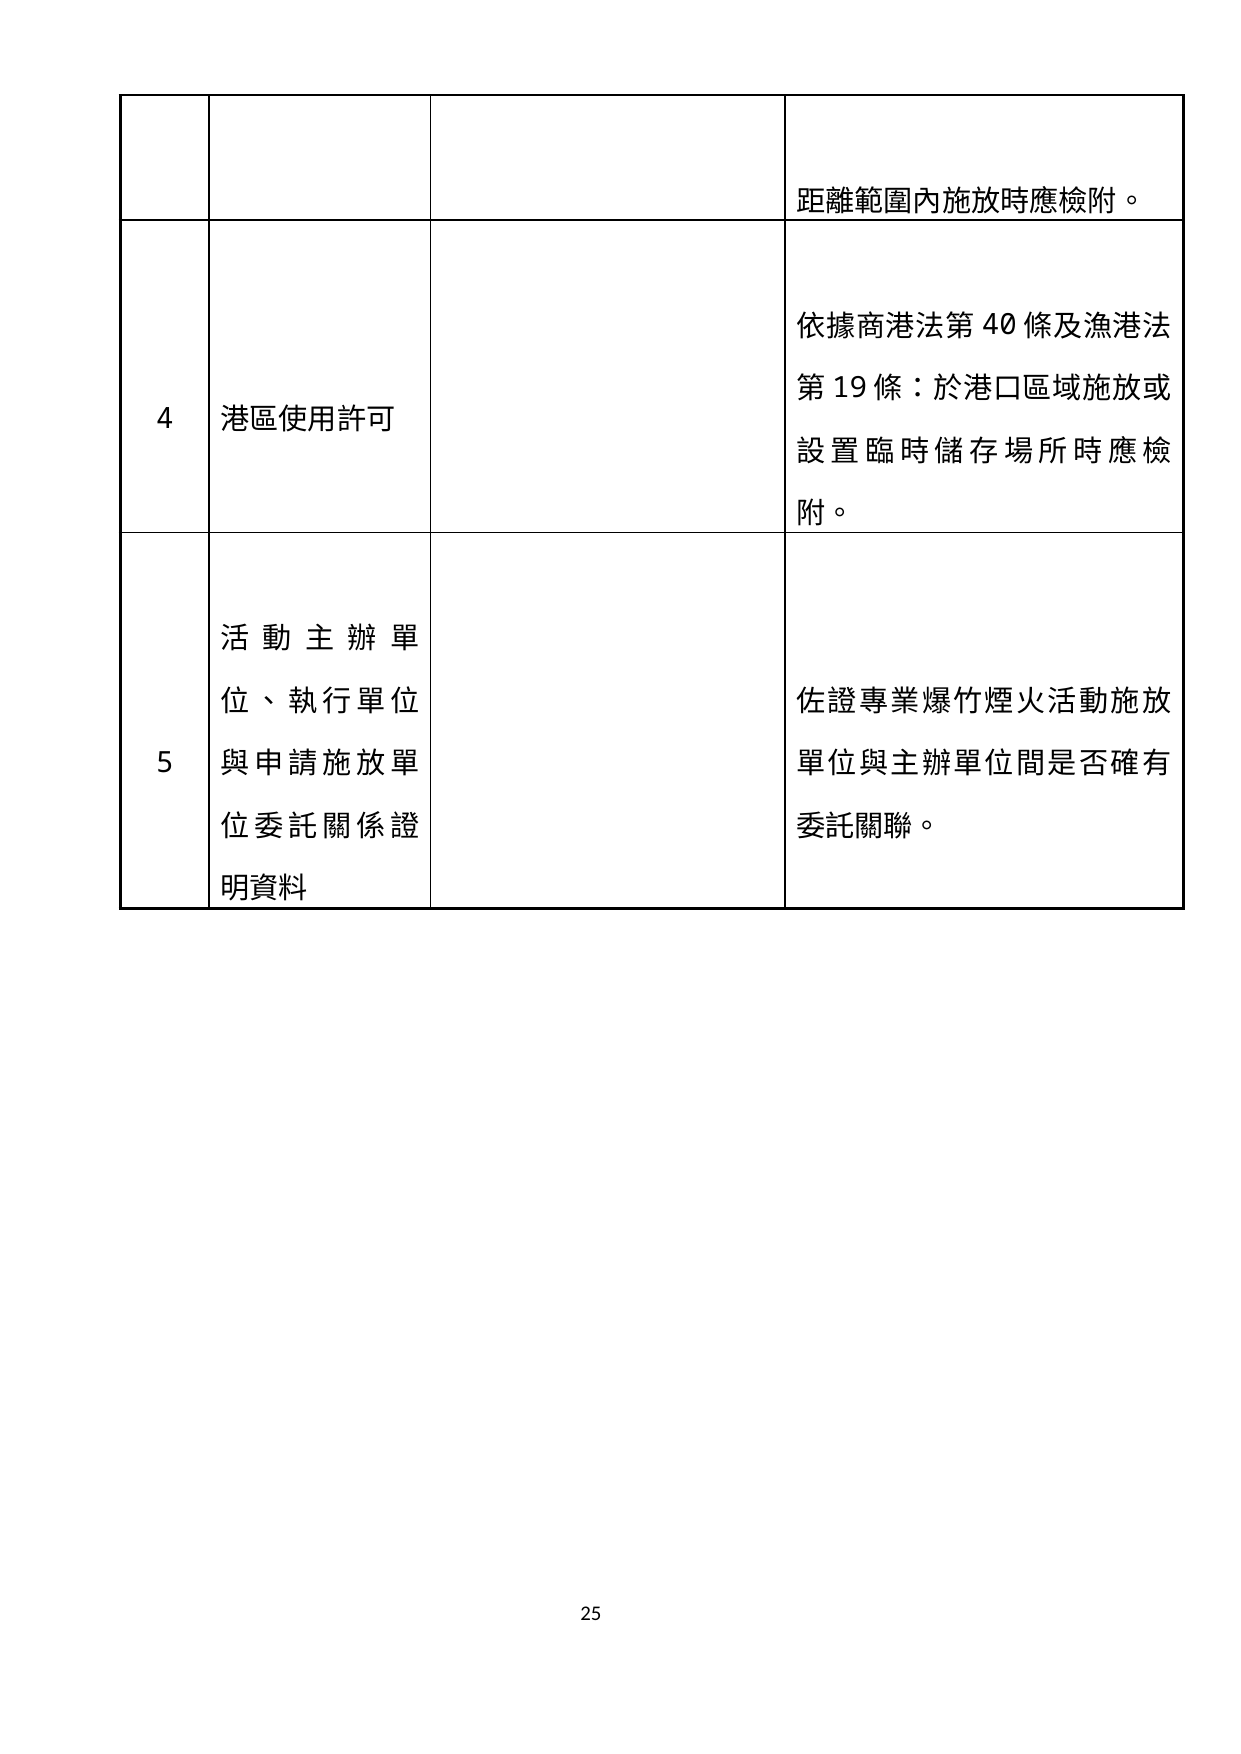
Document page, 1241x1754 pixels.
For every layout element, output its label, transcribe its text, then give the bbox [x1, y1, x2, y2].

table_cell 5 [122, 533, 208, 907]
table_cell 4 [122, 221, 208, 532]
table_cell [431, 221, 784, 532]
table_cell [122, 96, 208, 219]
table_cell [431, 96, 784, 219]
table_cell [431, 533, 784, 907]
table_cell 佐證專業爆竹煙火活動施放單位與主辦單位間是否確有委託關聯。 [786, 533, 1182, 907]
table_cell 活動主辦單位、執行單位與申請施放單位委託關係證明資料 [210, 533, 430, 907]
table_cell 距離範圍內施放時應檢附。 [786, 96, 1182, 219]
table_cell 依據商港法第40條及漁港法第19條：於港口區域施放或設置臨時儲存場所時應檢附。 [786, 221, 1182, 532]
table_cell [210, 96, 430, 219]
table_cell 港區使用許可 [210, 221, 430, 532]
